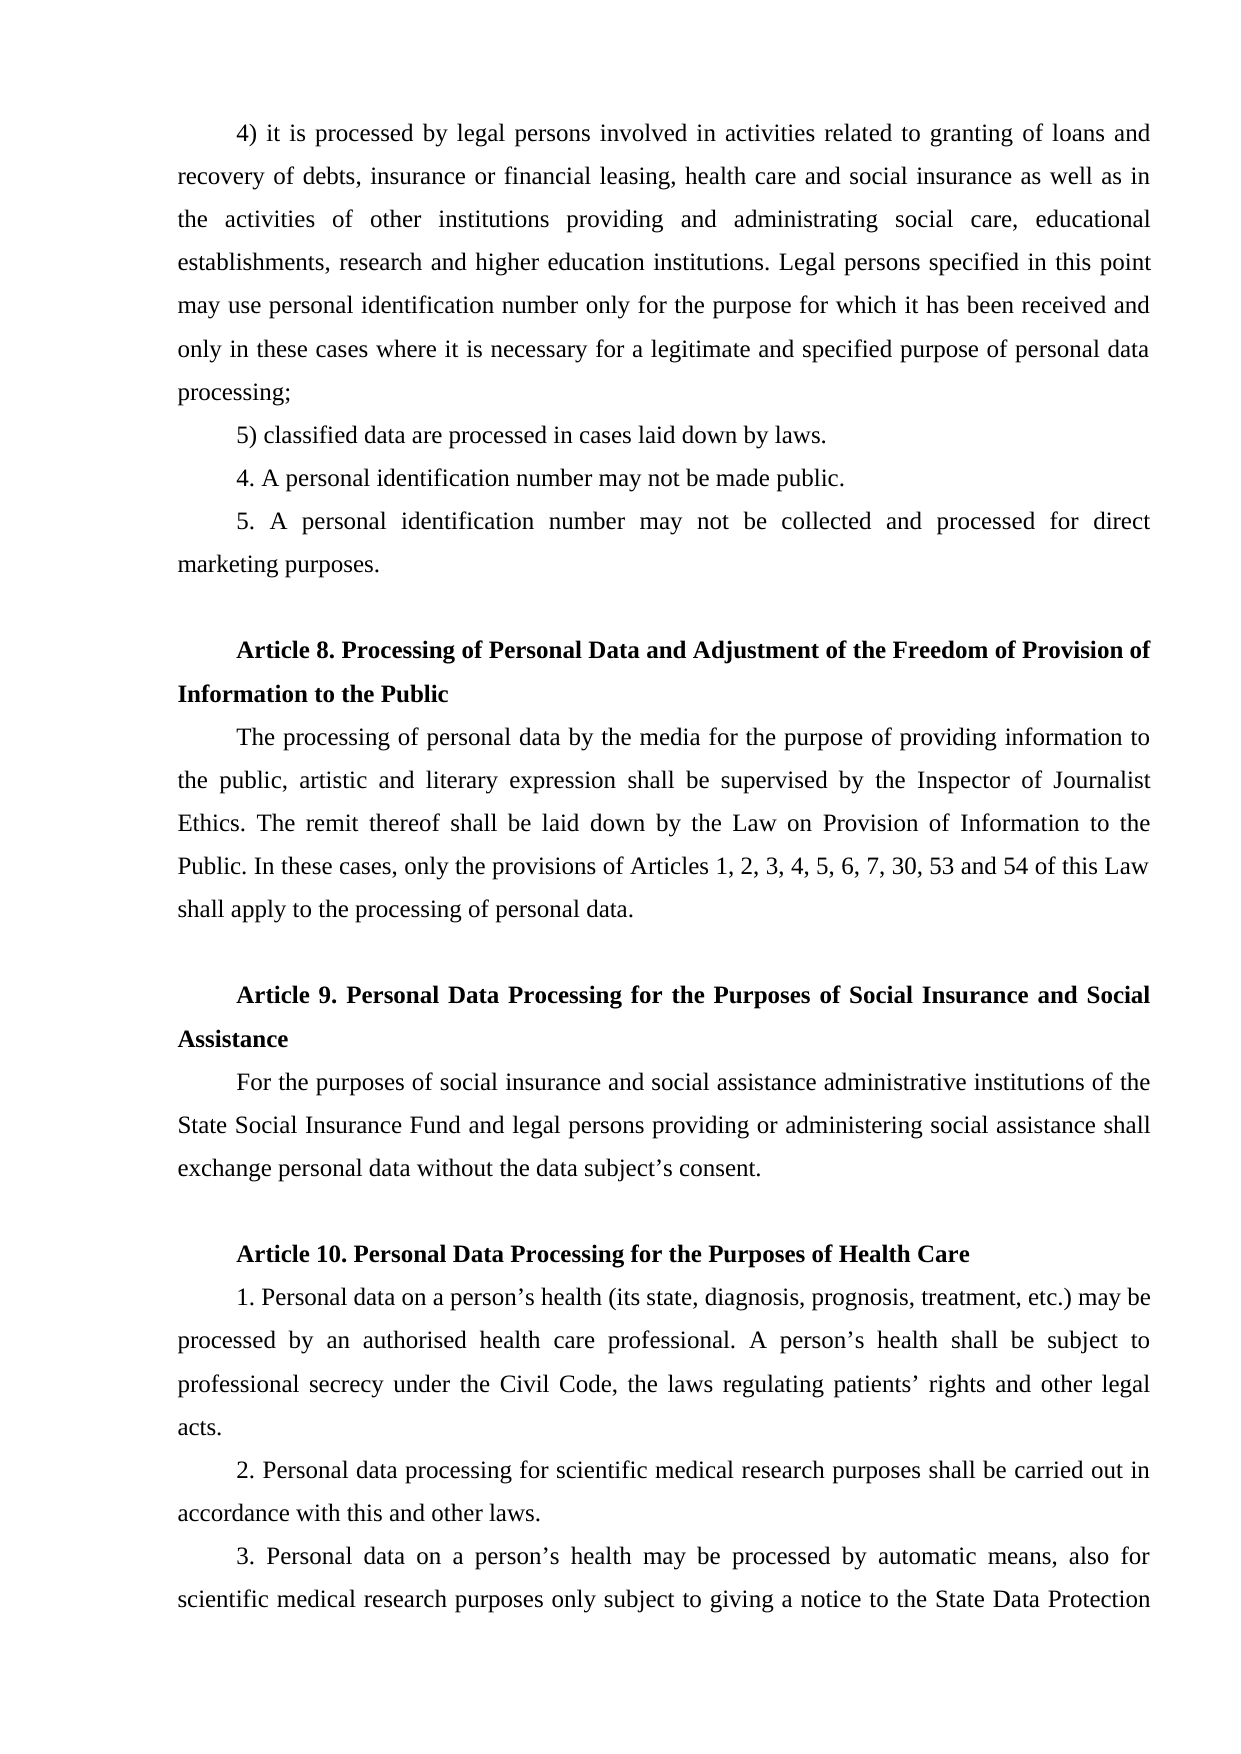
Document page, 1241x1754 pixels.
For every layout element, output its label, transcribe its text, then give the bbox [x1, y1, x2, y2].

text 4) it is processed by legal persons involved in activities related to granting of loans and recovery of debts, insurance or financial leasing, health care and social insurance as well as in the activities of other institutions providing and administrating social care, educational establishments, research and higher education institutions. Legal persons specified in this point may use personal identification number only for the purpose for which it has been received and only in these cases where it is necessary for a legitimate and specified purpose of personal data processing; [177, 118, 1152, 406]
text 4. A personal identification number may not be made public. [177, 463, 1152, 492]
text Article 10. Personal Data Processing for the Purposes of Health Care [177, 1239, 1152, 1268]
text Article 8. Processing of Personal Data and Adjustment of the Freedom of Provision of Information to the Public [177, 636, 1152, 707]
text 5) classified data are processed in cases laid down by laws. [177, 420, 1152, 449]
text For the purposes of social insurance and social assistance administrative institutions of the State Social Insurance Fund and legal persons providing or administering social assistance shall exchange personal data without the data subject’s consent. [177, 1067, 1152, 1182]
text The processing of personal data by the media for the purpose of providing information to the public, artistic and literary expression shall be supervised by the Inspector of Journalist Ethics. The remit thereof shall be laid down by the Law on Provision of Information to the Public. In these cases, only the provisions of Articles 1, 2, 3, 4, 5, 6, 7, 30, 53 and 54 of this Law shall apply to the processing of personal data. [177, 722, 1152, 923]
text 3. Personal data on a person’s health may be processed by automatic means, also for scientific medical research purposes only subject to giving a notice to the State Data Protection [177, 1541, 1152, 1613]
text 5. A personal identification number may not be collected and processed for direct marketing purposes. [177, 506, 1152, 578]
text 2. Personal data processing for scientific medical research purposes shall be carried out in accordance with this and other laws. [177, 1455, 1152, 1527]
text 1. Personal data on a person’s health (its state, diagnosis, prognosis, treatment, etc.) may be processed by an authorised health care professional. A person’s health shall be subject to professional secrecy under the Civil Code, the laws regulating patients’ rights and other legal acts. [177, 1282, 1152, 1441]
text Article 9. Personal Data Processing for the Purposes of Social Insurance and Social Assistance [177, 981, 1152, 1052]
